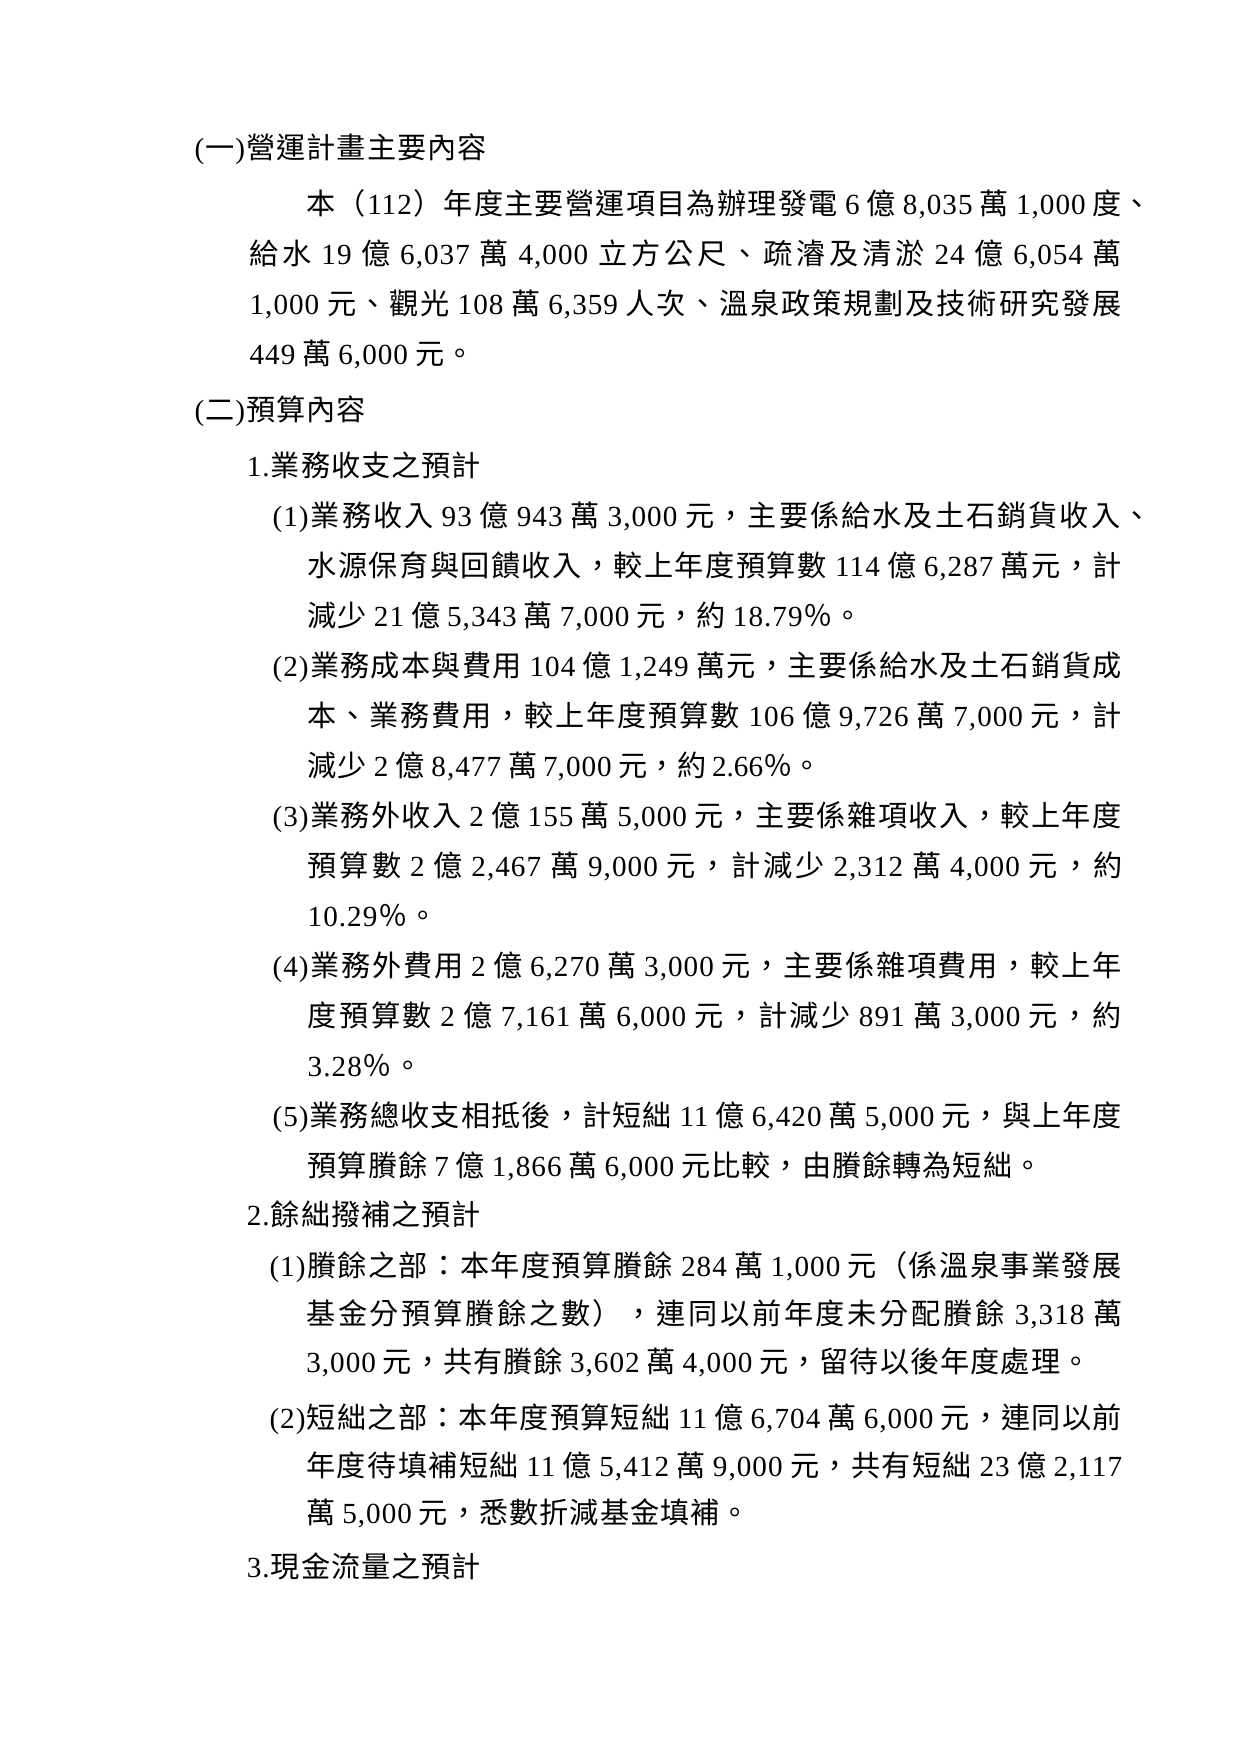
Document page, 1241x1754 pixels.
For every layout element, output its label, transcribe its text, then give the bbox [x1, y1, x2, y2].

text (1)賸餘之部：本年度預算賸餘284萬1,000元（係溫泉事業發展基金分預算賸餘之數），連同以前年度未分配賸餘3,318萬3,000元，共有賸餘3,602萬4,000元，留待以後年度處理。 [269, 1238, 1122, 1382]
text 3.現金流量之預計 [247, 1537, 1122, 1587]
text (3)業務外收入2億155萬5,000元，主要係雜項收入，較上年度預算數2億2,467萬9,000元，計減少2,312萬4,000元，約10.29％。 [272, 787, 1122, 937]
text (4)業務外費用2億6,270萬3,000元，主要係雜項費用，較上年度預算數2億7,161萬6,000元，計減少891萬3,000元，約3.28％。 [272, 937, 1122, 1087]
text (二)預算內容 [194, 381, 1122, 431]
text 2.餘絀撥補之預計 [247, 1187, 1122, 1235]
text 1.業務收支之預計 [247, 437, 1122, 487]
text 本（112）年度主要營運項目為辦理發電6億8,035萬1,000度、給水19億6,037萬4,000立方公尺、疏濬及清淤24億6,054萬1,000元、觀光108萬6,359人次、溫泉政策規劃及技術研究發展449萬6,000元。 [249, 174, 1122, 374]
text (1)業務收入93億943萬3,000元，主要係給水及土石銷貨收入、水源保育與回饋收入，較上年度預算數114億6,287萬元，計減少21億5,343萬7,000元，約18.79％。 [272, 487, 1122, 637]
text (2)業務成本與費用104億1,249萬元，主要係給水及土石銷貨成本、業務費用，較上年度預算數106億9,726萬7,000元，計減少2億8,477萬7,000元，約2.66％。 [272, 637, 1122, 787]
text (2)短絀之部：本年度預算短絀11億6,704萬6,000元，連同以前年度待填補短絀11億5,412萬9,000元，共有短絀23億2,117萬5,000元，悉數折減基金填補。 [269, 1390, 1122, 1533]
text (5)業務總收支相抵後，計短絀11億6,420萬5,000元，與上年度預算賸餘7億1,866萬6,000元比較，由賸餘轉為短絀。 [272, 1087, 1122, 1187]
text (一)營運計畫主要內容 [194, 118, 1122, 168]
